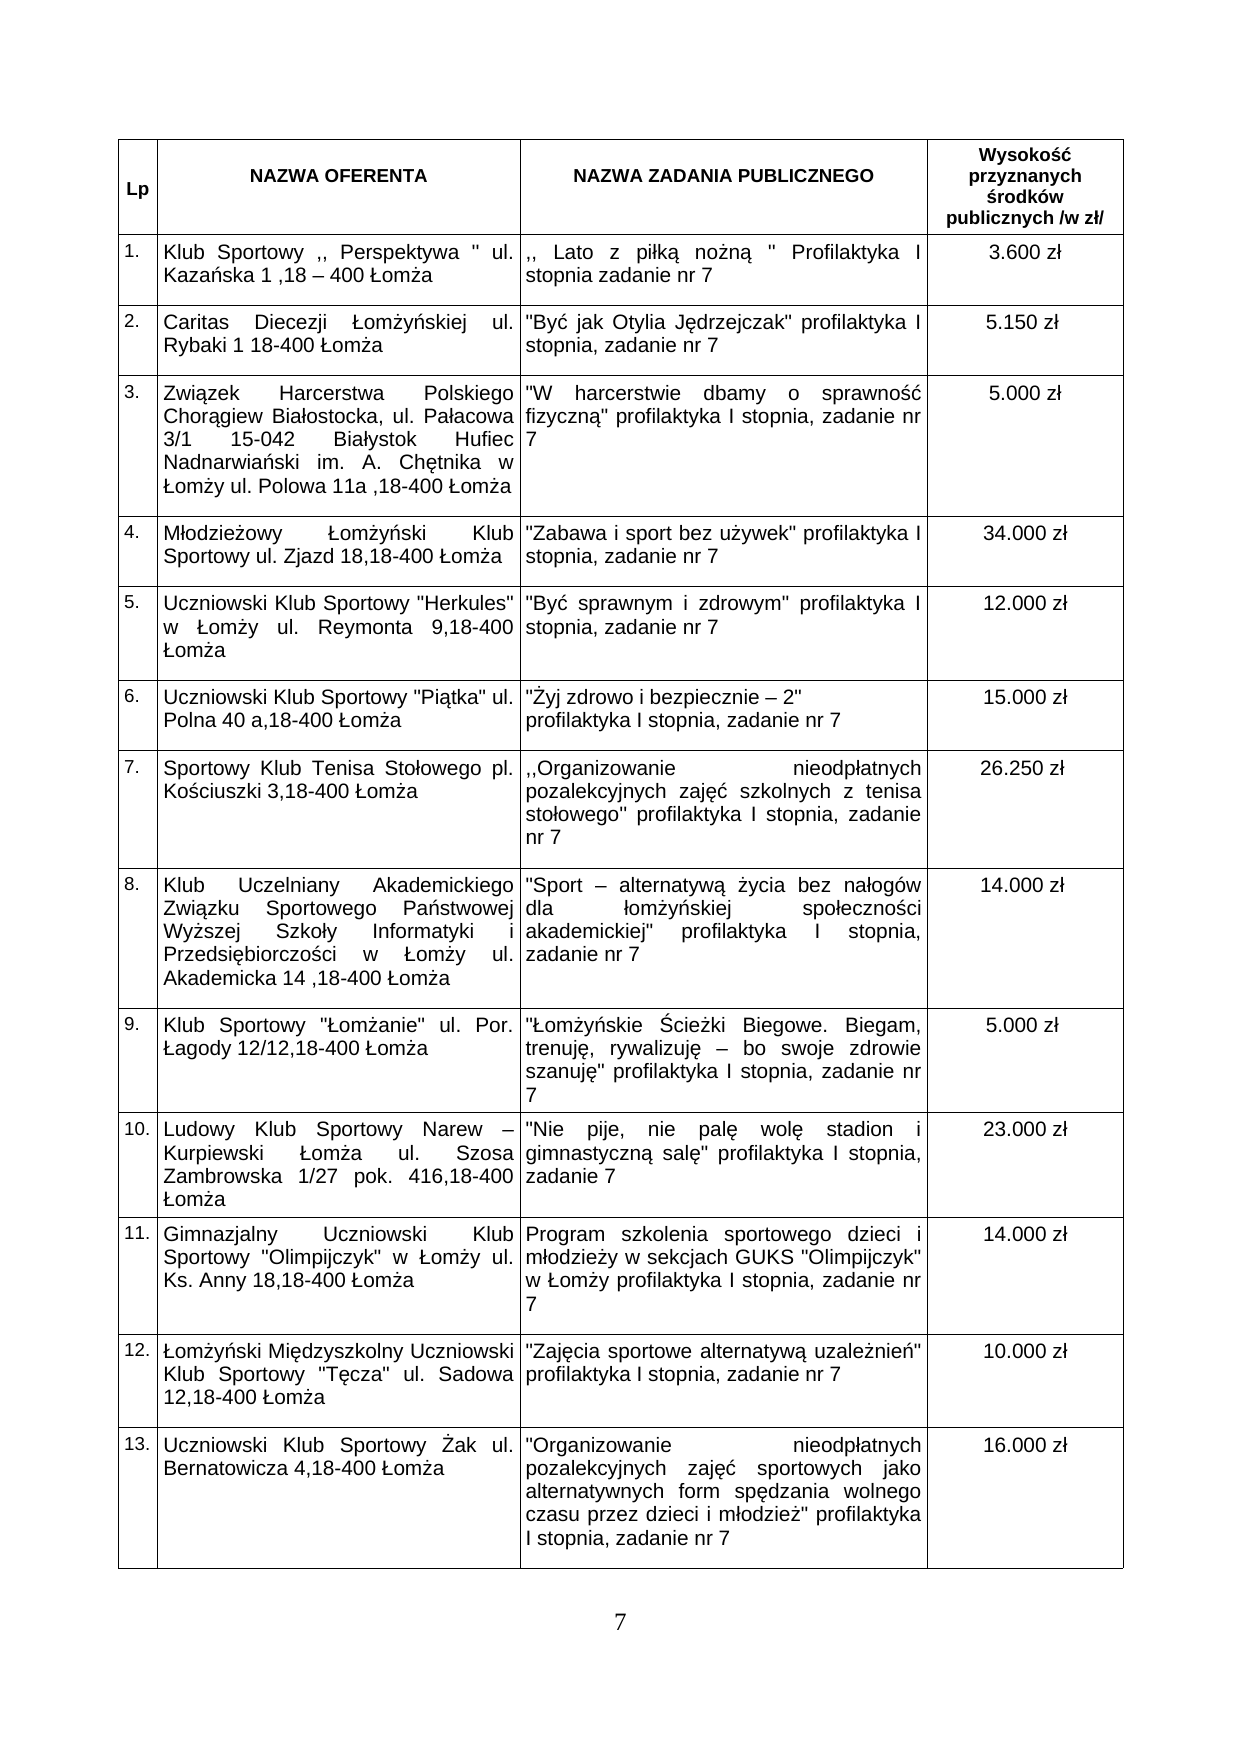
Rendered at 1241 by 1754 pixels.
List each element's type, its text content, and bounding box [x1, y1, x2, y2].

table_cell Program szkolenia sportowego dzieci i młodzieży w sekcjach GUKS "Olimpijczyk" w Łomży profilaktyka I stopnia, zadanie nr 7 [521, 1218, 927, 1333]
table_cell Klub Uczelniany Akademickiego Związku Sportowego Państwowej Wyższej Szkoły Informatyki i Przedsiębiorczości w Łomży ul. Akademicka 14 ,18-400 Łomża [158, 869, 520, 1008]
table_cell 14.000 zł [928, 869, 1123, 1008]
table_cell 10. [119, 1113, 157, 1217]
table_cell "W harcerstwie dbamy o sprawność fizyczną" profilaktyka I stopnia, zadanie nr 7 [521, 376, 927, 516]
table_cell 7. [119, 751, 157, 867]
table_cell 34.000 zł [928, 517, 1123, 586]
table_cell 23.000 zł [928, 1113, 1123, 1217]
table_cell Klub Sportowy ,, Perspektywa '' ul. Kazańska 1 ,18 – 400 Łomża [158, 235, 520, 305]
table_cell 14.000 zł [928, 1218, 1123, 1333]
table_cell Łomżyński Międzyszkolny Uczniowski Klub Sportowy "Tęcza" ul. Sadowa 12,18-400 Łomża [158, 1335, 520, 1427]
table_cell 8. [119, 869, 157, 1008]
table_cell 11. [119, 1218, 157, 1333]
table_cell Uczniowski Klub Sportowy "Piątka" ul. Polna 40 a,18-400 Łomża [158, 681, 520, 750]
table_cell Młodzieżowy Łomżyński Klub Sportowy ul. Zjazd 18,18-400 Łomża [158, 517, 520, 586]
table_cell 13. [119, 1428, 157, 1567]
table_cell Gimnazjalny Uczniowski Klub Sportowy "Olimpijczyk" w Łomży ul. Ks. Anny 18,18-400 Łomża [158, 1218, 520, 1333]
table_cell 10.000 zł [928, 1335, 1123, 1427]
table_cell "Sport – alternatywą życia bez nałogów dla łomżyńskiej społeczności akademickiej" profilaktyka I stopnia, zadanie nr 7 [521, 869, 927, 1008]
table_cell 5.150 zł [928, 306, 1123, 375]
table_cell 26.250 zł [928, 751, 1123, 867]
table_cell Sportowy Klub Tenisa Stołowego pl. Kościuszki 3,18-400 Łomża [158, 751, 520, 867]
table_cell 15.000 zł [928, 681, 1123, 750]
table_cell Związek Harcerstwa Polskiego Chorągiew Białostocka, ul. Pałacowa 3/1 15-042 Białystok Hufiec Nadnarwiański im. A. Chętnika w Łomży ul. Polowa 11a ,18-400 Łomża [158, 376, 520, 516]
table_cell "Być jak Otylia Jędrzejczak" profilaktyka I stopnia, zadanie nr 7 [521, 306, 927, 375]
table_header NAZWA OFERENTA [158, 140, 520, 234]
table_cell "Nie pije, nie palę wolę stadion i gimnastyczną salę" profilaktyka I stopnia, zadanie 7 [521, 1113, 927, 1217]
table_cell 1. [119, 235, 157, 305]
table_cell Caritas Diecezji Łomżyńskiej ul. Rybaki 1 18-400 Łomża [158, 306, 520, 375]
table_header Wysokość przyznanych środków publicznych /w zł/ [928, 140, 1123, 234]
table_cell "Łomżyńskie Ścieżki Biegowe. Biegam, trenuję, rywalizuję – bo swoje zdrowie szanuję" profilaktyka I stopnia, zadanie nr 7 [521, 1009, 927, 1112]
table_cell ,, Lato z piłką nożną '' Profilaktyka I stopnia zadanie nr 7 [521, 235, 927, 305]
table_cell Klub Sportowy "Łomżanie" ul. Por. Łagody 12/12,18-400 Łomża [158, 1009, 520, 1112]
table_cell "Żyj zdrowo i bezpiecznie – 2" profilaktyka I stopnia, zadanie nr 7 [521, 681, 927, 750]
table_cell 5.000 zł [928, 1009, 1123, 1112]
table_cell 4. [119, 517, 157, 586]
table_cell "Być sprawnym i zdrowym" profilaktyka I stopnia, zadanie nr 7 [521, 587, 927, 680]
table_cell 2. [119, 306, 157, 375]
table_cell Uczniowski Klub Sportowy Żak ul. Bernatowicza 4,18-400 Łomża [158, 1428, 520, 1567]
table_header NAZWA ZADANIA PUBLICZNEGO [521, 140, 927, 234]
table_cell 6. [119, 681, 157, 750]
table_cell "Zabawa i sport bez używek" profilaktyka I stopnia, zadanie nr 7 [521, 517, 927, 586]
table_cell ,,Organizowanie nieodpłatnych pozalekcyjnych zajęć szkolnych z tenisa stołowego'' profilaktyka I stopnia, zadanie nr 7 [521, 751, 927, 867]
table_cell 3. [119, 376, 157, 516]
table_cell 12.000 zł [928, 587, 1123, 680]
table_cell Uczniowski Klub Sportowy "Herkules" w Łomży ul. Reymonta 9,18-400 Łomża [158, 587, 520, 680]
table_cell "Organizowanie nieodpłatnych pozalekcyjnych zajęć sportowych jako alternatywnych form spędzania wolnego czasu przez dzieci i młodzież" profilaktyka I stopnia, zadanie nr 7 [521, 1428, 927, 1567]
table_cell Ludowy Klub Sportowy Narew – Kurpiewski Łomża ul. Szosa Zambrowska 1/27 pok. 416,18-400 Łomża [158, 1113, 520, 1217]
table_cell 5. [119, 587, 157, 680]
table_cell 3.600 zł [928, 235, 1123, 305]
table_cell "Zajęcia sportowe alternatywą uzależnień" profilaktyka I stopnia, zadanie nr 7 [521, 1335, 927, 1427]
table_cell 9. [119, 1009, 157, 1112]
table_cell 16.000 zł [928, 1428, 1123, 1567]
table_cell 5.000 zł [928, 376, 1123, 516]
table_cell 12. [119, 1335, 157, 1427]
table_header Lp [119, 140, 157, 234]
